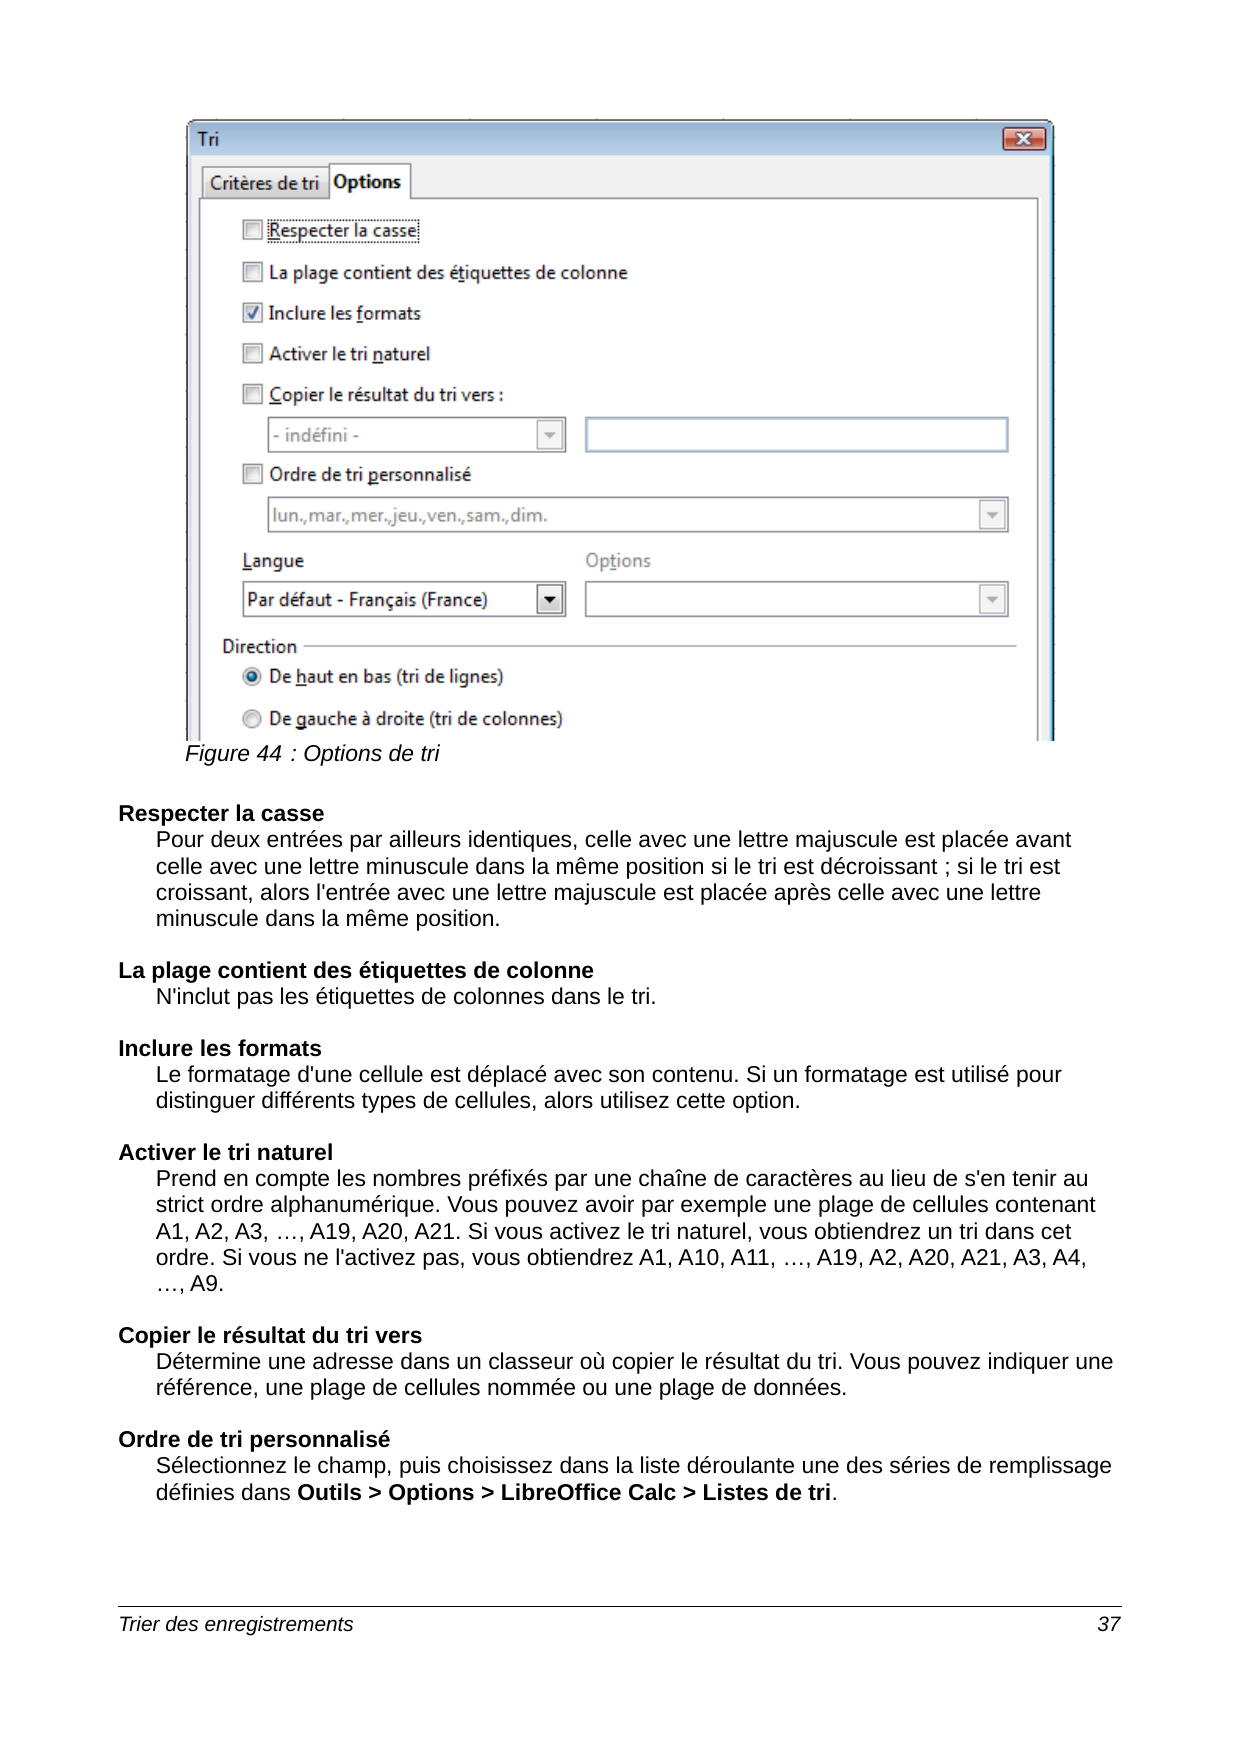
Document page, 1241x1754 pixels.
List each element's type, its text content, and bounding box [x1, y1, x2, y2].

text Inclure les formats [118, 1034, 1122, 1061]
text Copier le résultat du tri vers [118, 1322, 1122, 1348]
text Pour deux entrées par ailleurs identiques, celle avec une lettre majuscule est placée avant celle avec une lettre minuscule dans la même position si le tri est décroissant ; si le tri est croissant, alors l'entrée avec une lettre majuscule est placée après celle avec une lettre minuscule dans la même position. [156, 826, 1122, 932]
text Activer le tri naturel [118, 1138, 1122, 1165]
text Sélectionnez le champ, puis choisissez dans la liste déroulante une des séries de remplissage définies dans Outils > Options > LibreOffice Calc > Listes de tri. [156, 1452, 1122, 1505]
text Prend en compte les nombres préfixés par une chaîne de caractères au lieu de s'en tenir au strict ordre alphanumérique. Vous pouvez avoir par exemple une plage de cellules contenant A1, A2, A3, …, A19, A20, A21. Si vous activez le tri naturel, vous obtiendrez un tri dans cet ordre. Si vous ne l'activez pas, vous obtiendrez A1, A10, A11, …, A19, A2, A20, A21, A3, A4, …, A9. [156, 1165, 1122, 1297]
text Respecter la casse [118, 800, 1122, 826]
text Détermine une adresse dans un classeur où copier le résultat du tri. Vous pouvez indiquer une référence, une plage de cellules nommée ou une plage de données. [156, 1348, 1122, 1401]
picture [185, 118, 1056, 741]
text Ordre de tri personnalisé [118, 1426, 1122, 1452]
text Figure 44 : Options de tri [185, 741, 1055, 766]
text La plage contient des étiquettes de colonne [118, 957, 1122, 983]
text Le formatage d'une cellule est déplacé avec son contenu. Si un formatage est utilisé pour distinguer différents types de cellules, alors utilisez cette option. [156, 1061, 1122, 1113]
text N'inclut pas les étiquettes de colonnes dans le tri. [156, 983, 1122, 1009]
